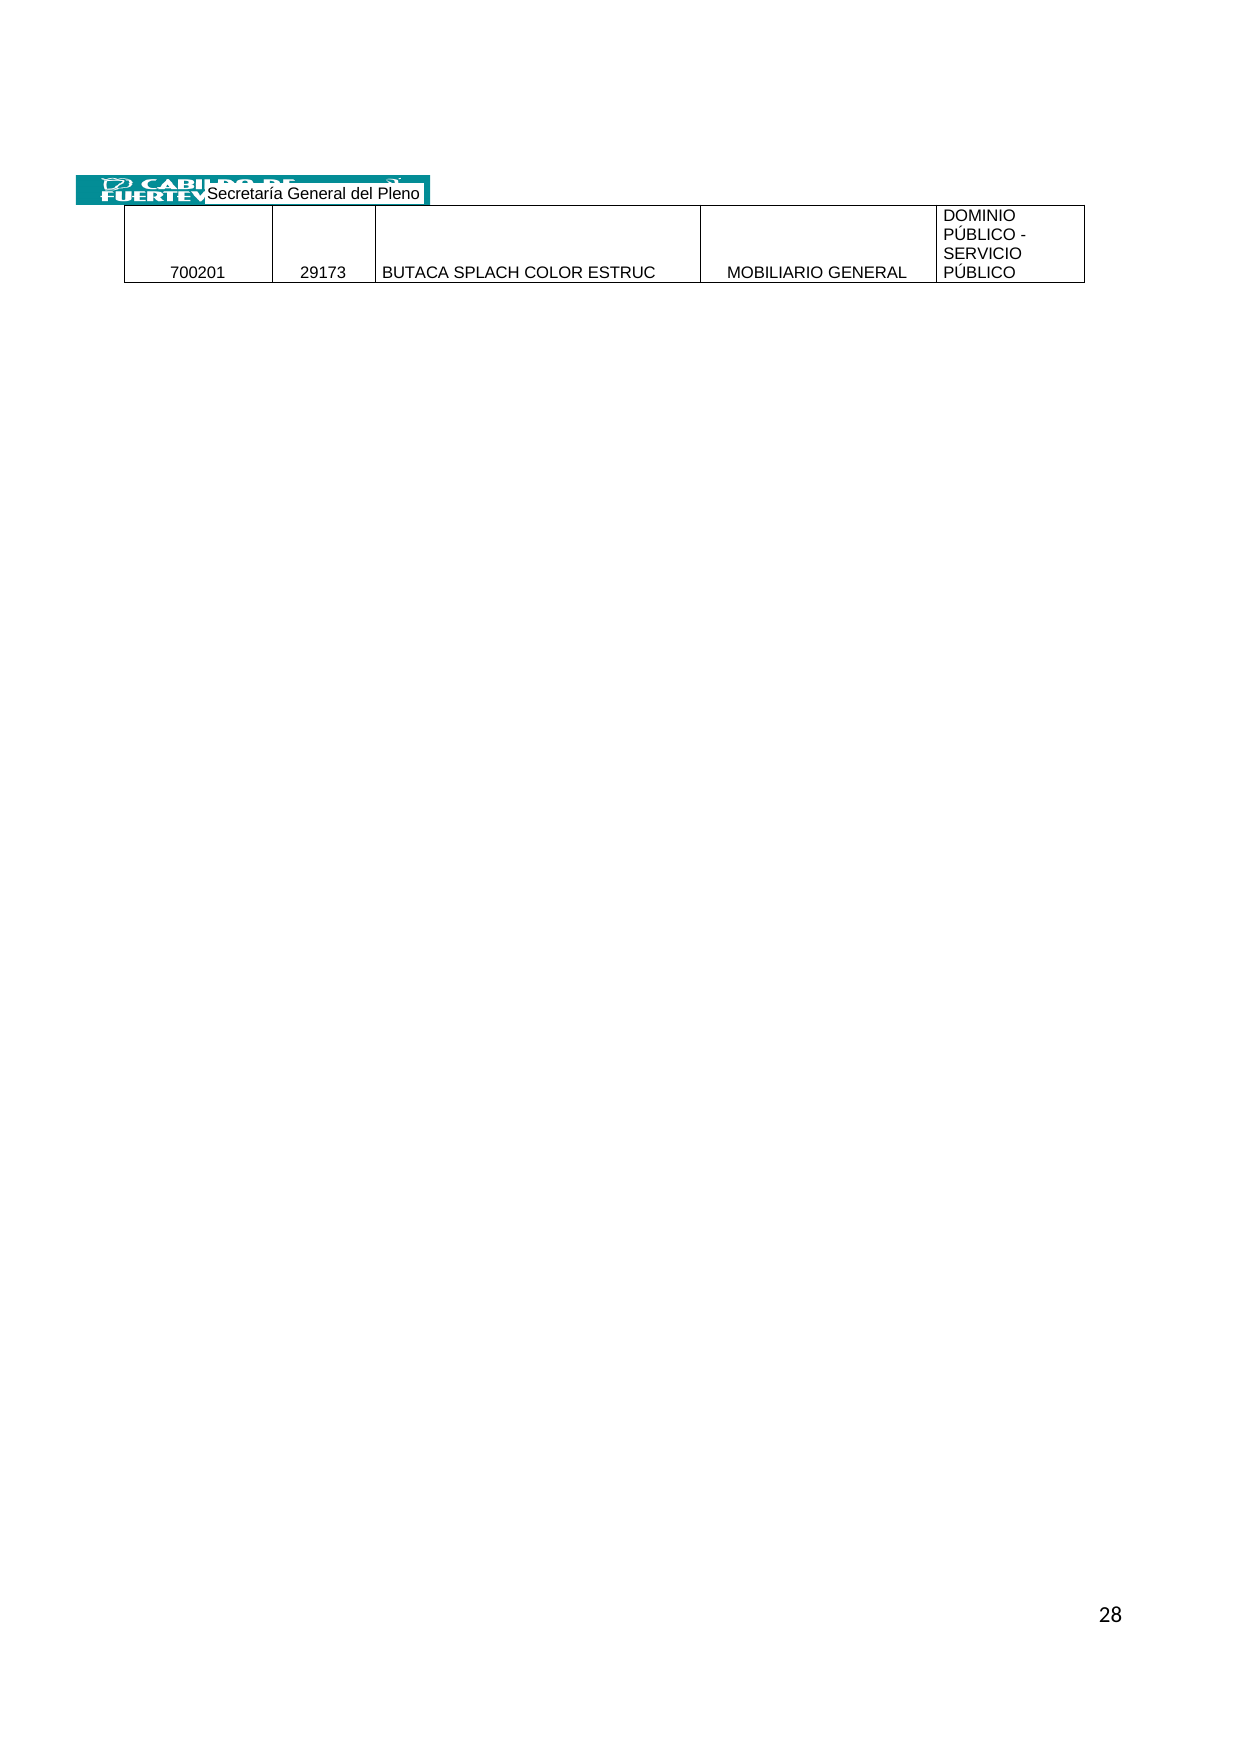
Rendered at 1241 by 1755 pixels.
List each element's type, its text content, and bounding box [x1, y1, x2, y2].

table_cell DOMINIO PÚBLICO - SERVICIO PÚBLICO [937, 206, 1084, 282]
table_cell BUTACA SPLACH COLOR ESTRUC [376, 206, 700, 282]
picture [75, 175, 431, 205]
table_cell MOBILIARIO GENERAL [701, 206, 936, 282]
table_cell 700201 [125, 206, 272, 282]
table_cell 29173 [273, 206, 375, 282]
